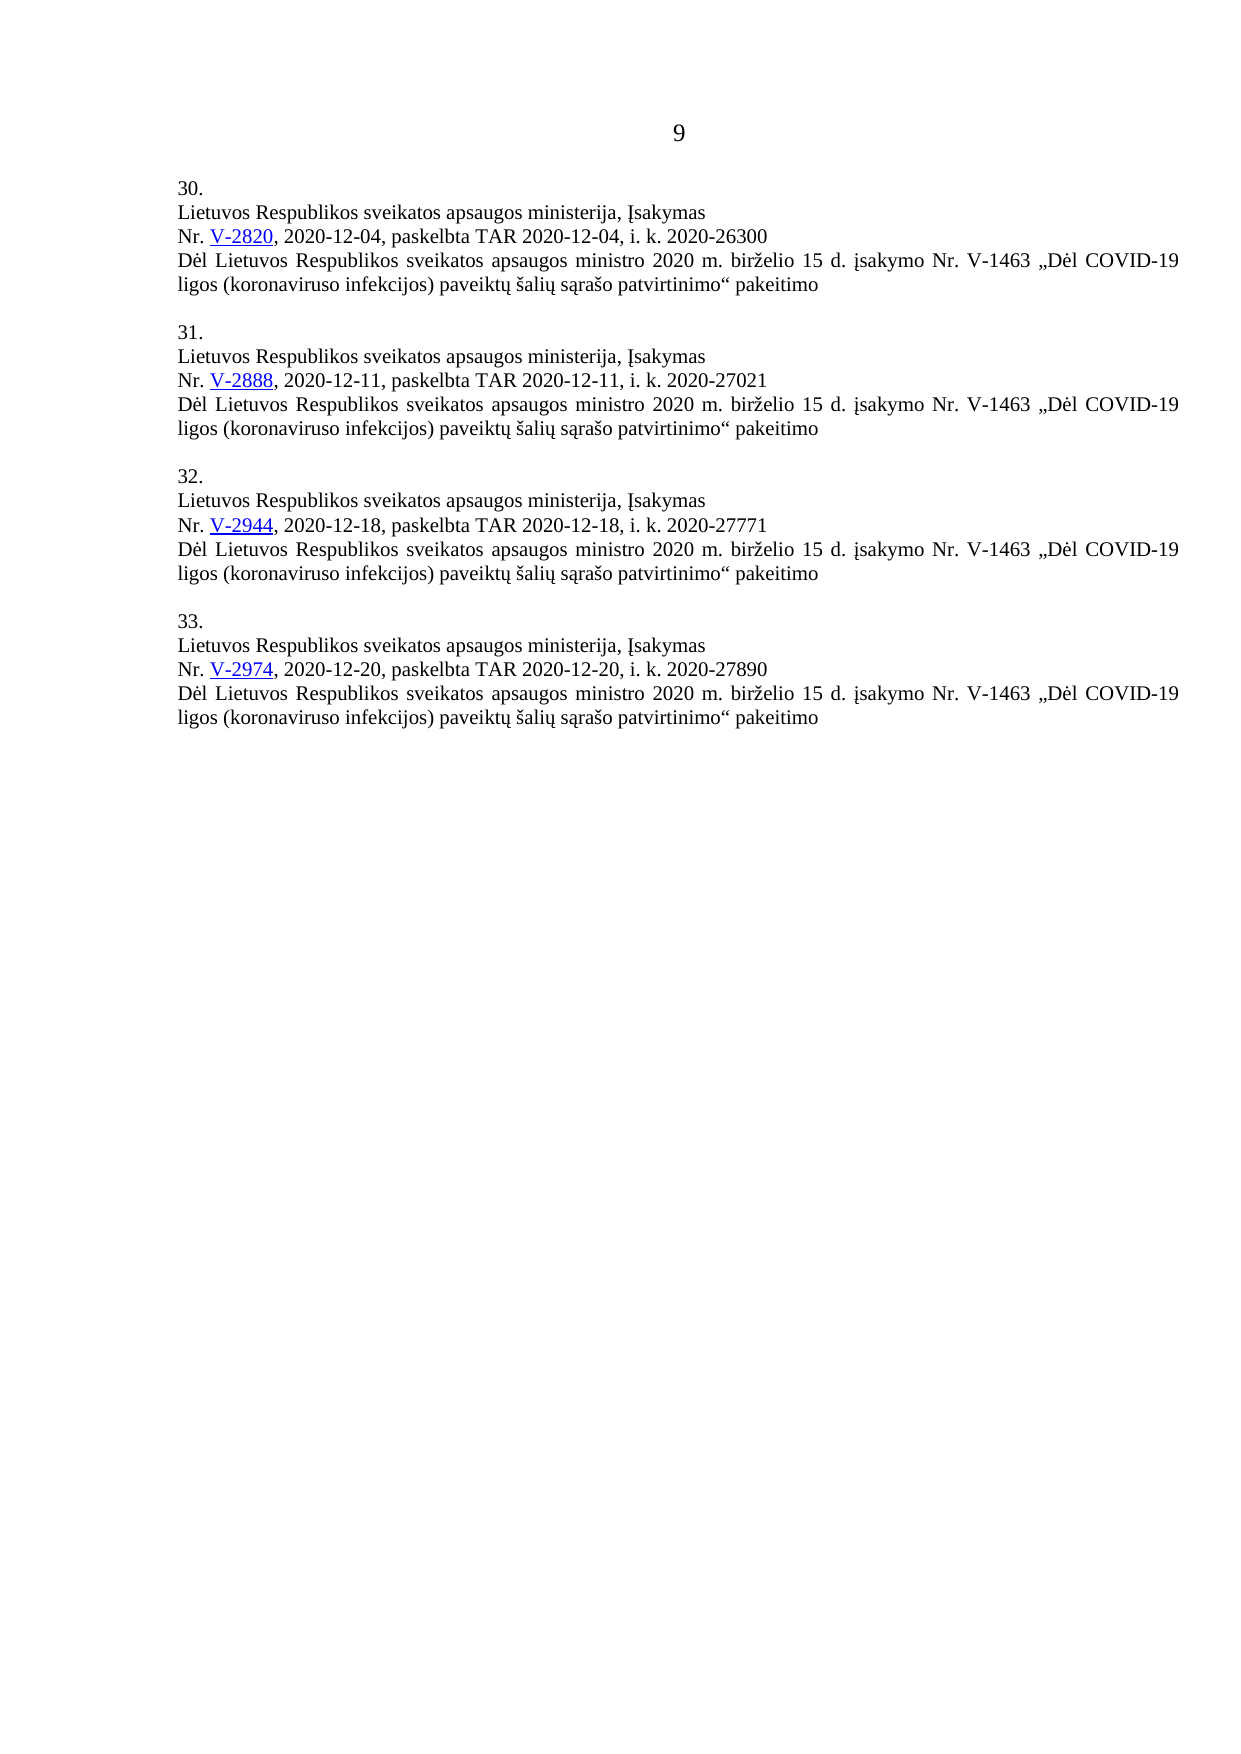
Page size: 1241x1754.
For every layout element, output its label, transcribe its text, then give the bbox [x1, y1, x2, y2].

text Dėl Lietuvos Respublikos sveikatos apsaugos ministro 2020 m. birželio 15 d. įsakymo Nr. V-1463 „Dėl COVID-19 ligos (koronaviruso infekcijos) paveiktų šalių sąrašo patvirtinimo“ pakeitimo [177, 248, 1181, 296]
text Dėl Lietuvos Respublikos sveikatos apsaugos ministro 2020 m. birželio 15 d. įsakymo Nr. V-1463 „Dėl COVID-19 ligos (koronaviruso infekcijos) paveiktų šalių sąrašo patvirtinimo“ pakeitimo [177, 392, 1181, 440]
text Lietuvos Respublikos sveikatos apsaugos ministerija, Įsakymas [177, 633, 1181, 657]
text Nr. V-2820, 2020-12-04, paskelbta TAR 2020-12-04, i. k. 2020-26300 [177, 224, 1181, 248]
text 32. [177, 464, 1181, 488]
text Nr. V-2888, 2020-12-11, paskelbta TAR 2020-12-11, i. k. 2020-27021 [177, 368, 1181, 392]
text 31. [177, 320, 1181, 344]
text Lietuvos Respublikos sveikatos apsaugos ministerija, Įsakymas [177, 488, 1181, 512]
text 33. [177, 609, 1181, 633]
text Dėl Lietuvos Respublikos sveikatos apsaugos ministro 2020 m. birželio 15 d. įsakymo Nr. V-1463 „Dėl COVID-19 ligos (koronaviruso infekcijos) paveiktų šalių sąrašo patvirtinimo“ pakeitimo [177, 537, 1181, 585]
text 30. [177, 176, 1181, 200]
text Lietuvos Respublikos sveikatos apsaugos ministerija, Įsakymas [177, 344, 1181, 368]
text Lietuvos Respublikos sveikatos apsaugos ministerija, Įsakymas [177, 200, 1181, 224]
text Dėl Lietuvos Respublikos sveikatos apsaugos ministro 2020 m. birželio 15 d. įsakymo Nr. V-1463 „Dėl COVID-19 ligos (koronaviruso infekcijos) paveiktų šalių sąrašo patvirtinimo“ pakeitimo [177, 681, 1181, 729]
text Nr. V-2974, 2020-12-20, paskelbta TAR 2020-12-20, i. k. 2020-27890 [177, 657, 1181, 681]
text Nr. V-2944, 2020-12-18, paskelbta TAR 2020-12-18, i. k. 2020-27771 [177, 512, 1181, 537]
